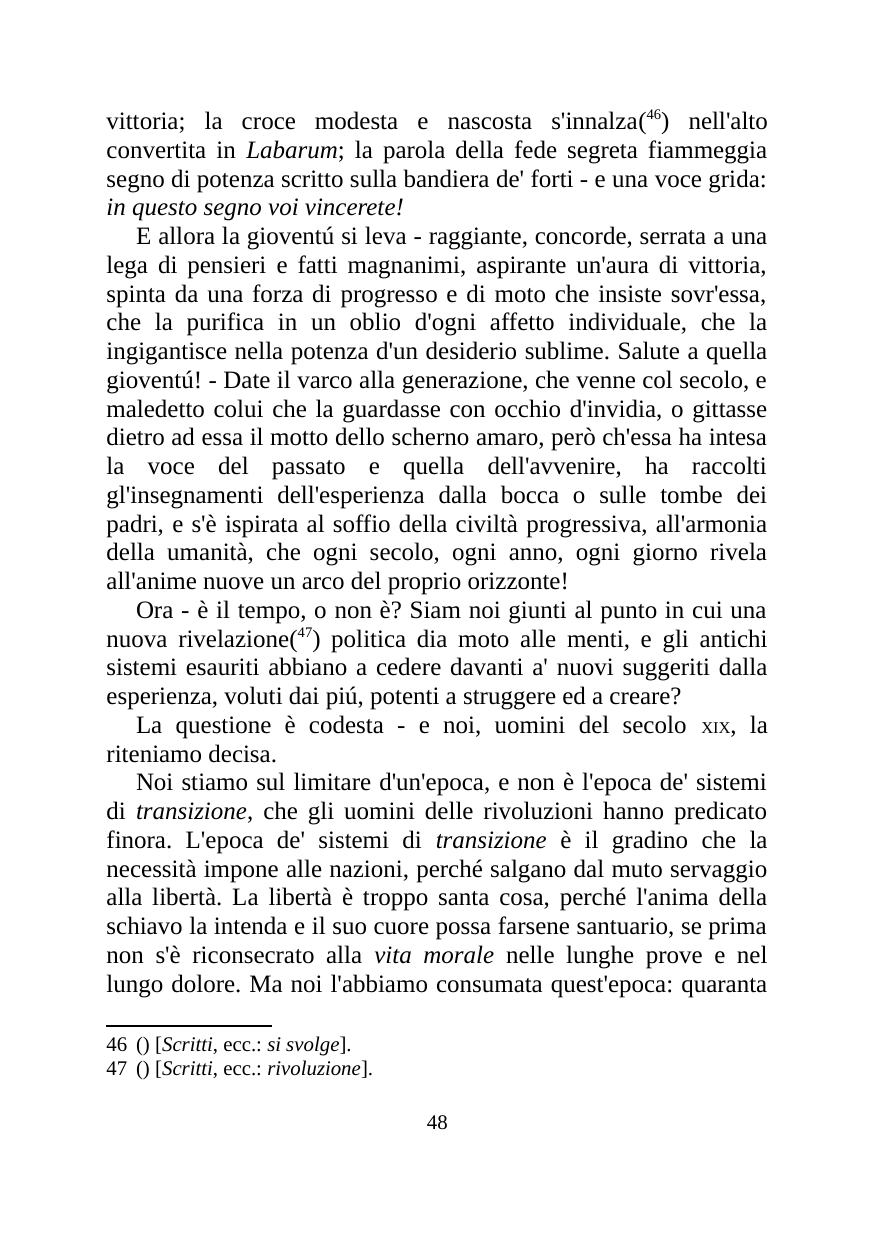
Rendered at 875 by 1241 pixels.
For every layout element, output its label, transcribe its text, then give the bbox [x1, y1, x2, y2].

text Ora - è il tempo, o non è? Siam noi giunti al punto in cui una nuova rivelazione() politica dia moto alle menti, e gli antichi sistemi esauriti abbiano a cedere davanti a' nuovi suggeriti dalla esperienza, voluti dai piú, potenti a struggere ed a creare? [106, 595, 768, 710]
text E allora la gioventú si leva - raggiante, concorde, serrata a una lega di pensieri e fatti magnanimi, aspirante un'aura di vittoria, spinta da una forza di progresso e di moto che insiste sovr'essa, che la purifica in un oblio d'ogni affetto individuale, che la ingigantisce nella potenza d'un desiderio sublime. Salute a quella gioventú! - Date il varco alla generazione, che venne col secolo, e maledetto colui che la guardasse con occhio d'invidia, o gittasse dietro ad essa il motto dello scherno amaro, però ch'essa ha intesa la voce del passato e quella dell'avvenire, ha raccolti gl'insegnamenti dell'esperienza dalla bocca o sulle tombe dei padri, e s'è ispirata al soffio della civiltà progressiva, all'armonia della umanità, che ogni secolo, ogni anno, ogni giorno rivela all'anime nuove un arco del proprio orizzonte! [106, 221, 768, 595]
text La questione è codesta - e noi, uomini del secolo xix, la riteniamo decisa. [106, 710, 768, 767]
text Noi stiamo sul limitare d'un'epoca, e non è l'epoca de' sistemi di transizione, che gli uomini delle rivoluzioni hanno predicato finora. L'epoca de' sistemi di transizione è il gradino che la necessità impone alle nazioni, perché salgano dal muto servaggio alla libertà. La libertà è troppo santa cosa, perché l'anima della schiavo la intenda e il suo cuore possa farsene santuario, se prima non s'è riconsecrato alla vita morale nelle lunghe prove e nel lungo dolore. Ma noi l'abbiamo consumata quest'epoca: quaranta [106, 767, 768, 997]
text vittoria; la croce modesta e nascosta s'innalza() nell'alto convertita in Labarum; la parola della fede segreta fiammeggia segno di potenza scritto sulla bandiera de' forti - e una voce grida: in questo segno voi vincerete! [106, 106, 768, 221]
text () [Scritti, ecc.: si svolge]. [106, 1032, 768, 1056]
text () [Scritti, ecc.: rivoluzione]. [106, 1056, 768, 1080]
